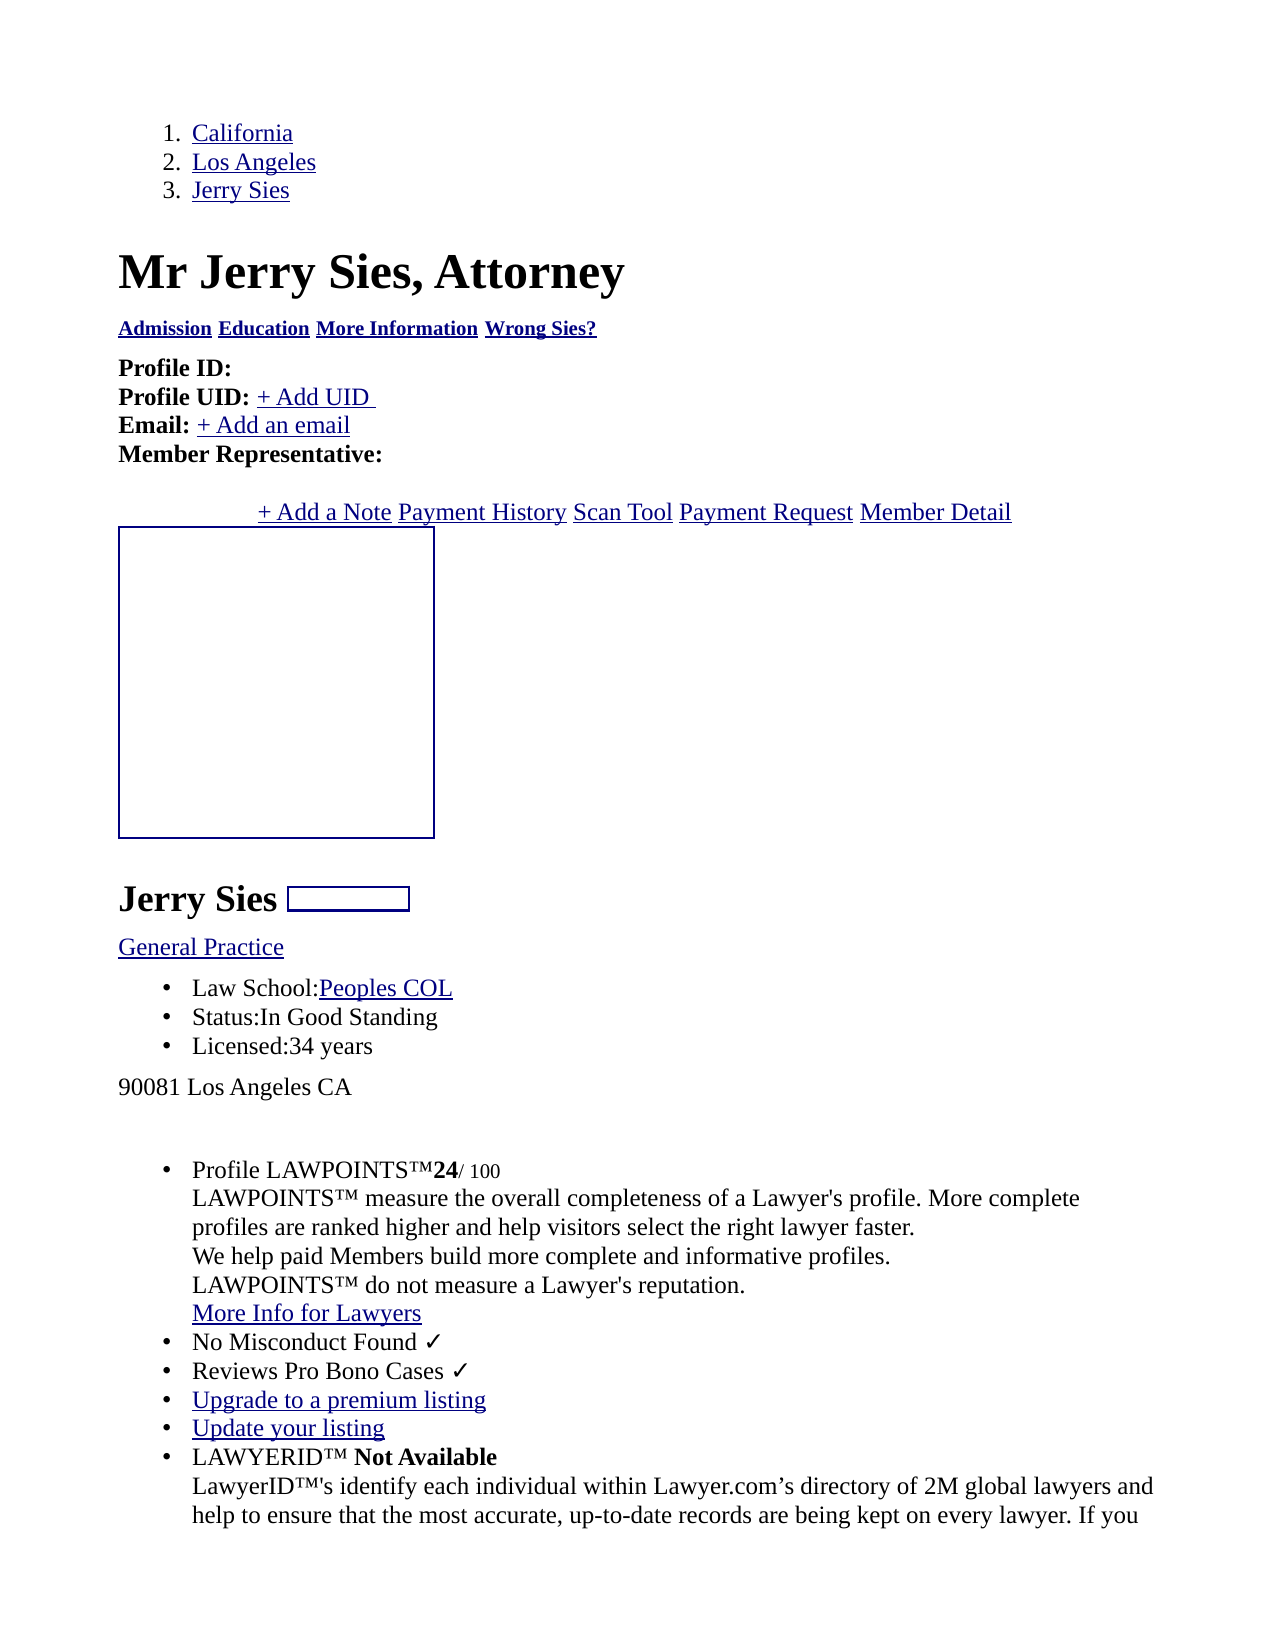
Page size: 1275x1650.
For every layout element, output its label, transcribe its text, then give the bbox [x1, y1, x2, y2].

list Upgrade to a premium listing [162, 1385, 1157, 1413]
list Los Angeles [162, 147, 1157, 176]
list Licensed:34 years [162, 1031, 1157, 1060]
list Status:In Good Standing [162, 1002, 1157, 1031]
list LAWPOINTS™ measure the overall completeness of a Lawyer's profile. More complete profiles are ranked higher and help visitors select the right lawyer faster. We help paid Members build more complete and informative profiles. LAWPOINTS™ do not measure a Lawyer's reputation. More Info for Lawyers [162, 1183, 1157, 1327]
list Reviews Pro Bono Cases ✓ [162, 1356, 1157, 1385]
text Admission Education More Information Wrong Sies? [118, 312, 1157, 341]
text Profile UID: + Add UID [118, 382, 1157, 411]
subtitle Mr Jerry Sies, Attorney [118, 242, 1157, 299]
subtitle Jerry Sies [118, 877, 1157, 920]
text 90081 Los Angeles CA [118, 1072, 1157, 1101]
text General Practice [118, 932, 1157, 961]
list Update your listing [162, 1413, 1157, 1442]
text Email: + Add an email [118, 411, 1157, 439]
list California [162, 118, 1157, 147]
list Law School:Peoples COL [162, 973, 1157, 1002]
text + Add a Note Payment History Scan Tool Payment Request Member Detail [118, 497, 1157, 526]
list Profile LAWPOINTS™24/ 100 [162, 1155, 1157, 1183]
text Member Representative: [118, 439, 1157, 468]
list LawyerID™'s identify each individual within Lawyer.com’s directory of 2M global lawyers and help to ensure that the most accurate, up-to-date records are being kept on every lawyer. If you [162, 1471, 1157, 1528]
list LAWYERID™ Not Available [162, 1442, 1157, 1471]
list Jerry Sies [162, 176, 1157, 204]
text Profile ID: [118, 353, 1157, 382]
list No Misconduct Found ✓ [162, 1327, 1157, 1356]
